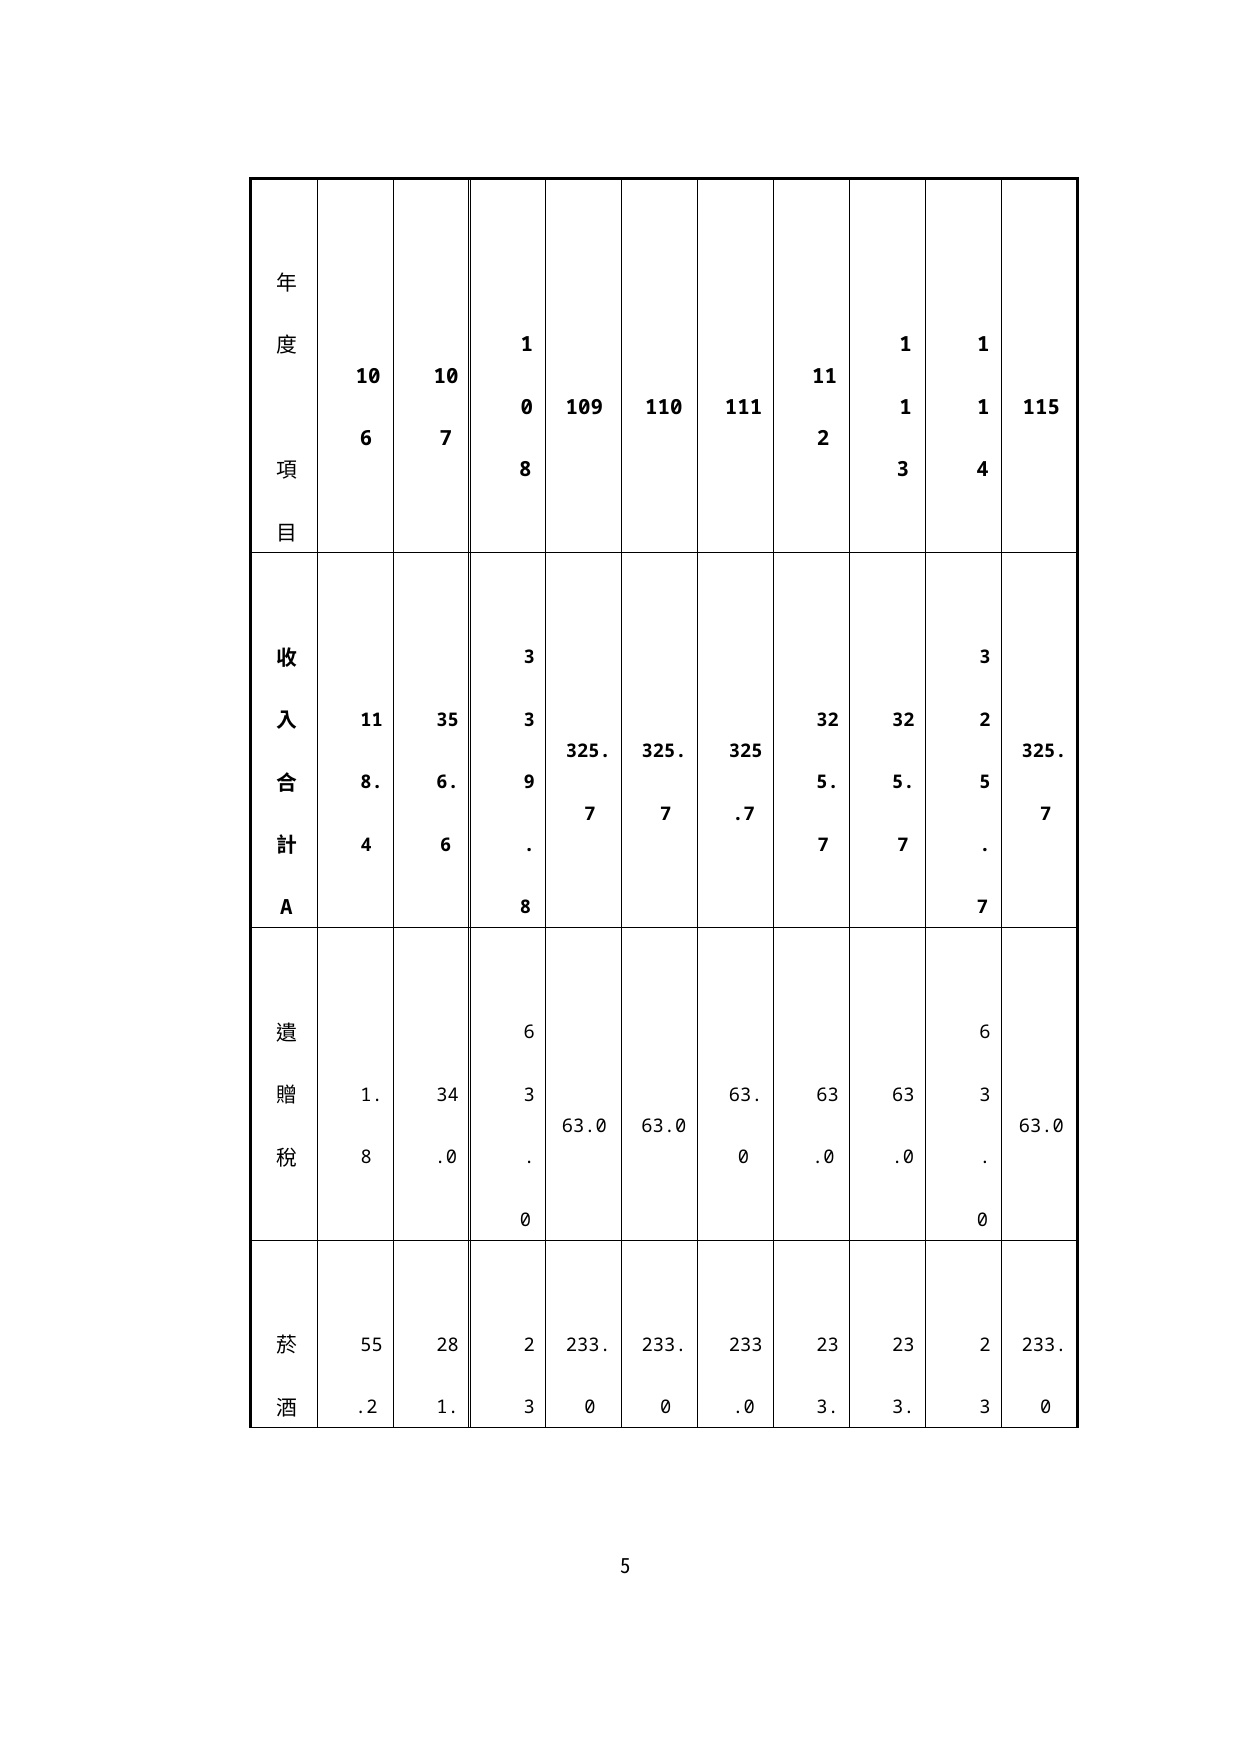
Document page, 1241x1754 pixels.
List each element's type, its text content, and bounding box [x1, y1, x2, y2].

table_header 110 [622, 180, 697, 552]
table_cell 63.0 [926, 928, 1001, 1240]
table_header 109 [546, 180, 621, 552]
table_header 111 [698, 180, 773, 552]
table_cell 63.0 [850, 928, 925, 1240]
table_cell 34.0 [394, 928, 468, 1240]
table_cell 63.0 [1002, 928, 1076, 1240]
table_cell 遺贈稅 [252, 928, 317, 1240]
table_header 112 [774, 180, 849, 552]
table_cell 325.7 [622, 553, 697, 927]
table_cell 233.0 [1002, 1241, 1076, 1427]
table_header 115 [1002, 180, 1076, 552]
table_cell 63.0 [698, 928, 773, 1240]
table_cell 63.0 [471, 928, 545, 1240]
table_cell 63.0 [622, 928, 697, 1240]
table_cell 325.7 [774, 553, 849, 927]
table_cell 325.7 [926, 553, 1001, 927]
table_header 106 [318, 180, 393, 552]
table_cell 325.7 [850, 553, 925, 927]
table_cell 118.4 [318, 553, 393, 927]
table_cell 23 [926, 1241, 1001, 1427]
table_header 113 [850, 180, 925, 552]
table_cell 339.8 [471, 553, 545, 927]
table_cell 63.0 [546, 928, 621, 1240]
table_cell 233. [774, 1241, 849, 1427]
table_cell 55.2 [318, 1241, 393, 1427]
table_cell 233.0 [546, 1241, 621, 1427]
table_header 年度 項目 [252, 180, 317, 552]
table_cell 收入合計A [252, 553, 317, 927]
table_cell 1.8 [318, 928, 393, 1240]
table_cell 233.0 [622, 1241, 697, 1427]
table_cell 233.0 [698, 1241, 773, 1427]
table_header 114 [926, 180, 1001, 552]
table_cell 63.0 [774, 928, 849, 1240]
table_cell 325.7 [546, 553, 621, 927]
table_cell 233. [850, 1241, 925, 1427]
table_header 108 [471, 180, 545, 552]
table_cell 356.6 [394, 553, 468, 927]
table_cell 菸酒 [252, 1241, 317, 1427]
table_header 107 [394, 180, 468, 552]
table_cell 281. [394, 1241, 468, 1427]
table_cell 325.7 [698, 553, 773, 927]
table_cell 325.7 [1002, 553, 1076, 927]
table_cell 23 [471, 1241, 545, 1427]
